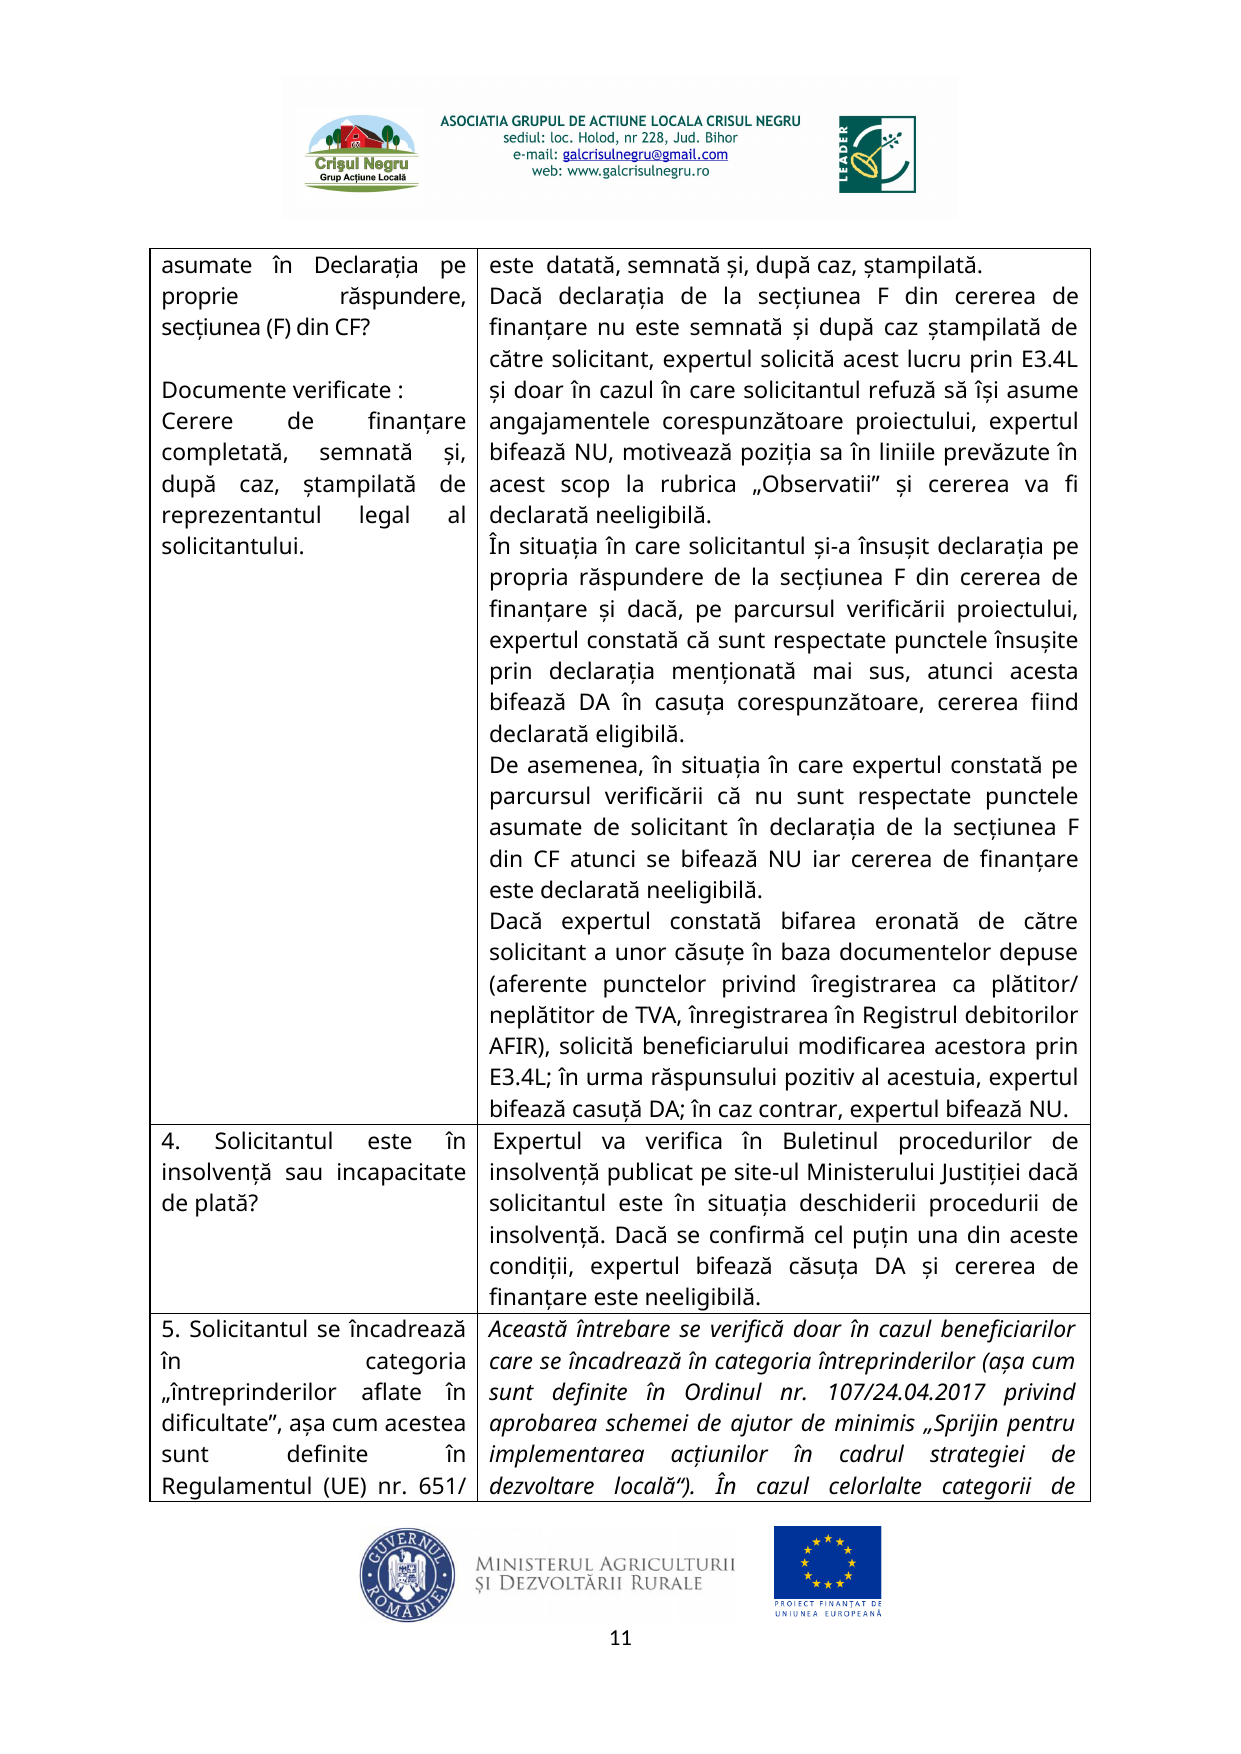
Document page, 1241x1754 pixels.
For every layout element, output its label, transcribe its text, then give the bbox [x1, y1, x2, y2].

table_cell 4. Solicitantul este în insolvență sau incapacitate de plată? [151, 1125, 477, 1312]
table_cell este datată, semnată și, după caz, ștampilată. Dacă declarația de la secțiunea F din cererea de finanțare nu este semnată și după caz ștampilată de către solicitant, expertul solicită acest lucru prin E3.4L şi doar în cazul în care solicitantul refuză să îşi asume angajamentele corespunzătoare proiectului, expertul bifează NU, motivează poziţia sa în liniile prevăzute în acest scop la rubrica „Observatii” şi cererea va fi declarată neeligibilă. În situația în care solicitantul și-a însușit declarația pe propria răspundere de la secțiunea F din cererea de finanțare și dacă, pe parcursul verificării proiectului, expertul constată că sunt respectate punctele însușite prin declarația menționată mai sus, atunci acesta bifează DA în casuța corespunzătoare, cererea fiind declarată eligibilă. De asemenea, în situația în care expertul constată pe parcursul verificării că nu sunt respectate punctele asumate de solicitant în declarația de la secțiunea F din CF atunci se bifează NU iar cererea de finanțare este declarată neeligibilă. Dacă expertul constată bifarea eronată de către solicitant a unor căsuțe în baza documentelor depuse (aferente punctelor privind îregistrarea ca plătitor/ neplătitor de TVA, înregistrarea în Registrul debitorilor AFIR), solicită beneficiarului modificarea acestora prin E3.4L; în urma răspunsului pozitiv al acestuia, expertul bifează casuță DA; în caz contrar, expertul bifează NU. [478, 249, 1090, 1124]
table_cell 5. Solicitantul se încadrează în categoria „întreprinderilor aflate în dificultate”, așa cum acestea sunt definite în Regulamentul (UE) nr. 651/ [151, 1314, 477, 1501]
table_cell asumate în Declaraţia pe proprie răspundere, secțiunea (F) din CF? Documente verificate : Cerere de finanțare completată, semnată și, după caz, ștampilată de reprezentantul legal al solicitantului. [151, 249, 477, 1124]
table_cell Această întrebare se verifică doar în cazul beneficiarilor care se încadrează în categoria întreprinderilor (așa cum sunt definite în Ordinul nr. 107/24.04.2017 privind aprobarea schemei de ajutor de minimis „Sprijin pentru implementarea acțiunilor în cadrul strategiei de dezvoltare locală“). În cazul celorlalte categorii de [478, 1314, 1090, 1501]
table_cell Expertul va verifica în Buletinul procedurilor de insolvență publicat pe site-ul Ministerului Justiției dacă solicitantul este în situația deschiderii procedurii de insolvență. Dacă se confirmă cel puţin una din aceste condiţii, expertul bifează căsuţa DA şi cererea de finanţare este neeligibilă. [478, 1125, 1090, 1312]
